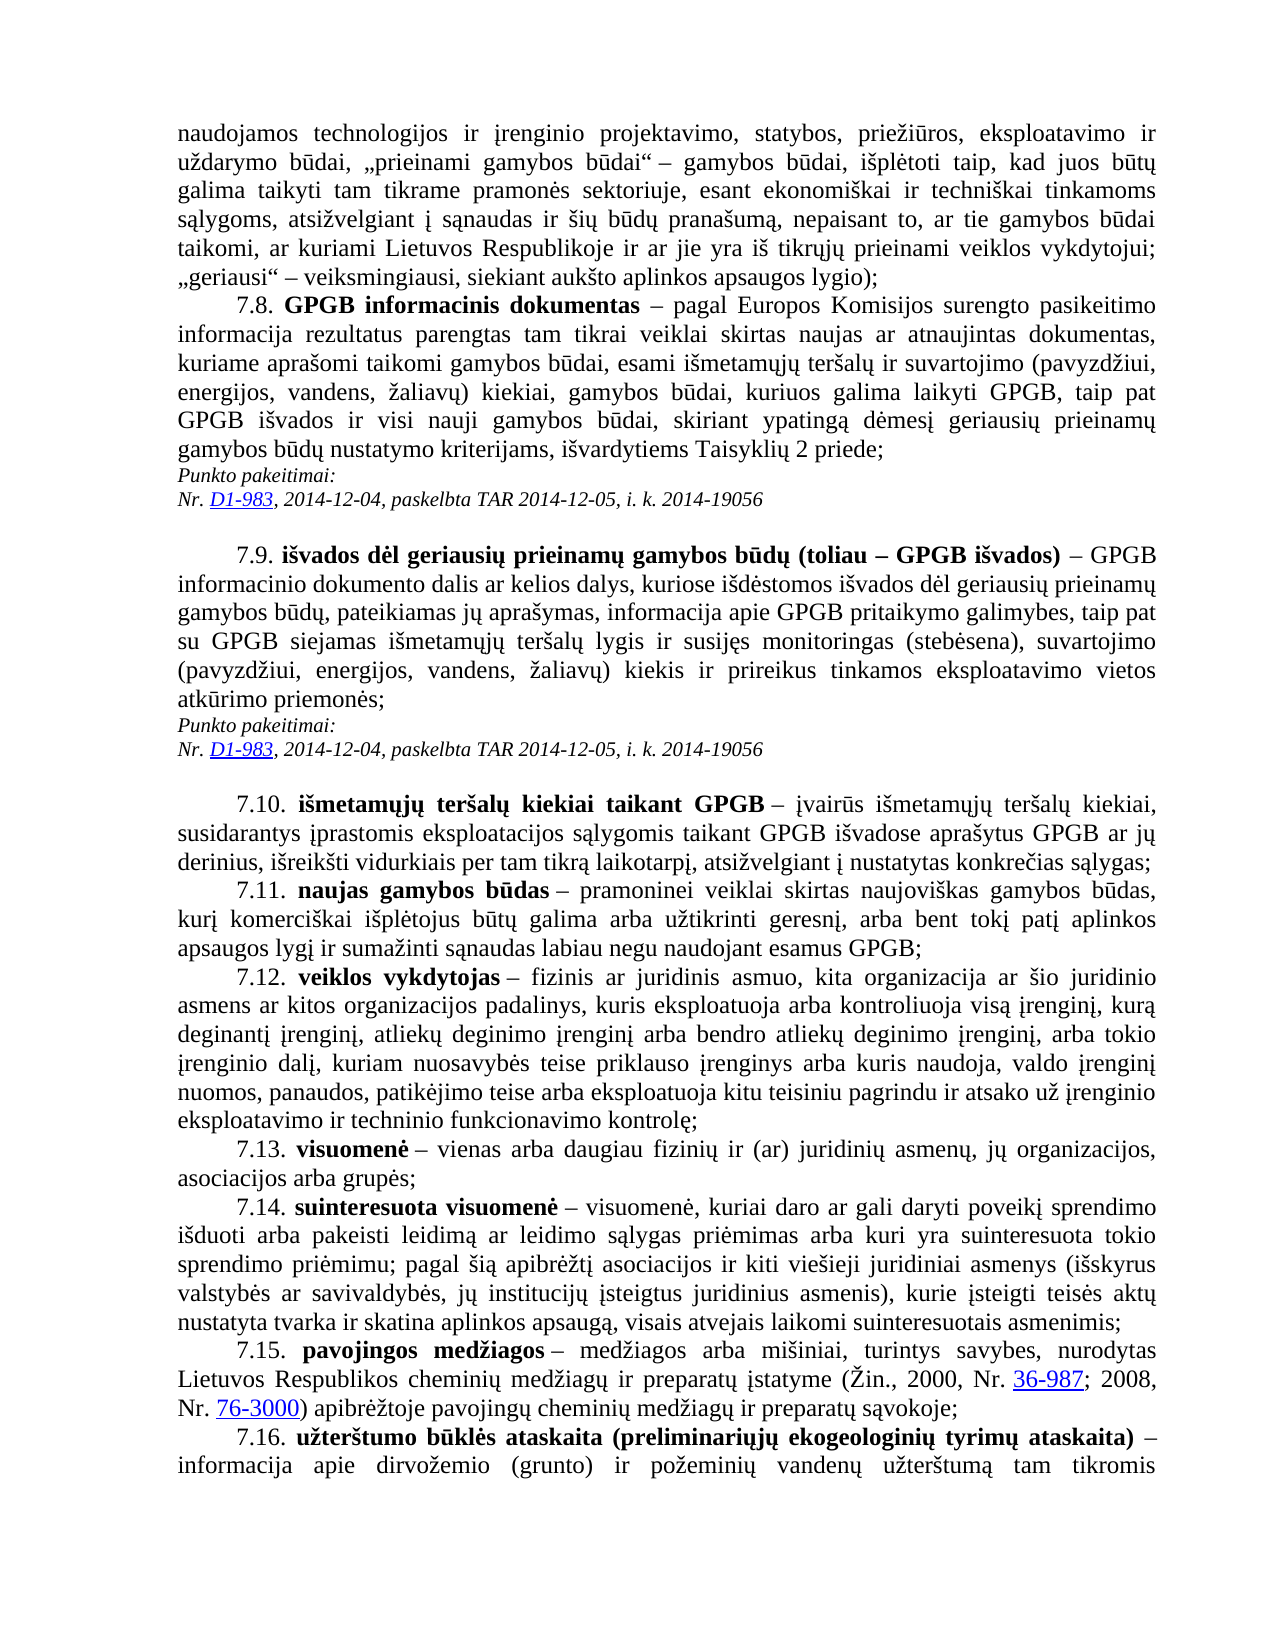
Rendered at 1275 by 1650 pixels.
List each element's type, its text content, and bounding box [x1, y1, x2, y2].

text Nr. D1-983, 2014-12-04, paskelbta TAR 2014-12-05, i. k. 2014-19056 [177, 737, 1157, 761]
text 7.14. suinteresuota visuomenė – visuomenė, kuriai daro ar gali daryti poveikį sprendimo išduoti arba pakeisti leidimą ar leidimo sąlygas priėmimas arba kuri yra suinteresuota tokio sprendimo priėmimu; pagal šią apibrėžtį asociacijos ir kiti viešieji juridiniai asmenys (išskyrus valstybės ar savivaldybės, jų institucijų įsteigtus juridinius asmenis), kurie įsteigti teisės aktų nustatyta tvarka ir skatina aplinkos apsaugą, visais atvejais laikomi suinteresuotais asmenimis; [177, 1192, 1157, 1336]
text 7.16. užterštumo būklės ataskaita (preliminariųjų ekogeologinių tyrimų ataskaita) – informacija apie dirvožemio (grunto) ir požeminių vandenų užterštumą tam tikromis [177, 1422, 1157, 1479]
text 7.15. pavojingos medžiagos – medžiagos arba mišiniai, turintys savybes, nurodytas Lietuvos Respublikos cheminių medžiagų ir preparatų įstatyme (Žin., 2000, Nr. 36-987; 2008, Nr. 76-3000) apibrėžtoje pavojingų cheminių medžiagų ir preparatų sąvokoje; [177, 1336, 1157, 1422]
text Nr. D1-983, 2014-12-04, paskelbta TAR 2014-12-05, i. k. 2014-19056 [177, 487, 1157, 511]
text Punkto pakeitimai: [177, 712, 1157, 737]
text Punkto pakeitimai: [177, 463, 1157, 487]
text 7.11. naujas gamybos būdas – pramoninei veiklai skirtas naujoviškas gamybos būdas, kurį komerciškai išplėtojus būtų galima arba užtikrinti geresnį, arba bent tokį patį aplinkos apsaugos lygį ir sumažinti sąnaudas labiau negu naudojant esamus GPGB; [177, 876, 1157, 962]
text 7.9. išvados dėl geriausių prieinamų gamybos būdų (toliau – GPGB išvados) – GPGB informacinio dokumento dalis ar kelios dalys, kuriose išdėstomos išvados dėl geriausių prieinamų gamybos būdų, pateikiamas jų aprašymas, informacija apie GPGB pritaikymo galimybes, taip pat su GPGB siejamas išmetamųjų teršalų lygis ir susijęs monitoringas (stebėsena), suvartojimo (pavyzdžiui, energijos, vandens, žaliavų) kiekis ir prireikus tinkamos eksploatavimo vietos atkūrimo priemonės; [177, 540, 1157, 712]
text naudojamos technologijos ir įrenginio projektavimo, statybos, priežiūros, eksploatavimo ir uždarymo būdai, „prieinami gamybos būdai“ – gamybos būdai, išplėtoti taip, kad juos būtų galima taikyti tam tikrame pramonės sektoriuje, esant ekonomiškai ir techniškai tinkamoms sąlygoms, atsižvelgiant į sąnaudas ir šių būdų pranašumą, nepaisant to, ar tie gamybos būdai taikomi, ar kuriami Lietuvos Respublikoje ir ar jie yra iš tikrųjų prieinami veiklos vykdytojui; „geriausi“ – veiksmingiausi, siekiant aukšto aplinkos apsaugos lygio); [177, 118, 1157, 291]
text 7.8. GPGB informacinis dokumentas – pagal Europos Komisijos surengto pasikeitimo informacija rezultatus parengtas tam tikrai veiklai skirtas naujas ar atnaujintas dokumentas, kuriame aprašomi taikomi gamybos būdai, esami išmetamųjų teršalų ir suvartojimo (pavyzdžiui, energijos, vandens, žaliavų) kiekiai, gamybos būdai, kuriuos galima laikyti GPGB, taip pat GPGB išvados ir visi nauji gamybos būdai, skiriant ypatingą dėmesį geriausių prieinamų gamybos būdų nustatymo kriterijams, išvardytiems Taisyklių 2 priede; [177, 291, 1157, 463]
text 7.10. išmetamųjų teršalų kiekiai taikant GPGB – įvairūs išmetamųjų teršalų kiekiai, susidarantys įprastomis eksploatacijos sąlygomis taikant GPGB išvadose aprašytus GPGB ar jų derinius, išreikšti vidurkiais per tam tikrą laikotarpį, atsižvelgiant į nustatytas konkrečias sąlygas; [177, 789, 1157, 876]
text 7.12. veiklos vykdytojas – fizinis ar juridinis asmuo, kita organizacija ar šio juridinio asmens ar kitos organizacijos padalinys, kuris eksploatuoja arba kontroliuoja visą įrenginį, kurą deginantį įrenginį, atliekų deginimo įrenginį arba bendro atliekų deginimo įrenginį, arba tokio įrenginio dalį, kuriam nuosavybės teise priklauso įrenginys arba kuris naudoja, valdo įrenginį nuomos, panaudos, patikėjimo teise arba eksploatuoja kitu teisiniu pagrindu ir atsako už įrenginio eksploatavimo ir techninio funkcionavimo kontrolę; [177, 962, 1157, 1134]
text 7.13. visuomenė – vienas arba daugiau fizinių ir (ar) juridinių asmenų, jų organizacijos, asociacijos arba grupės; [177, 1134, 1157, 1192]
